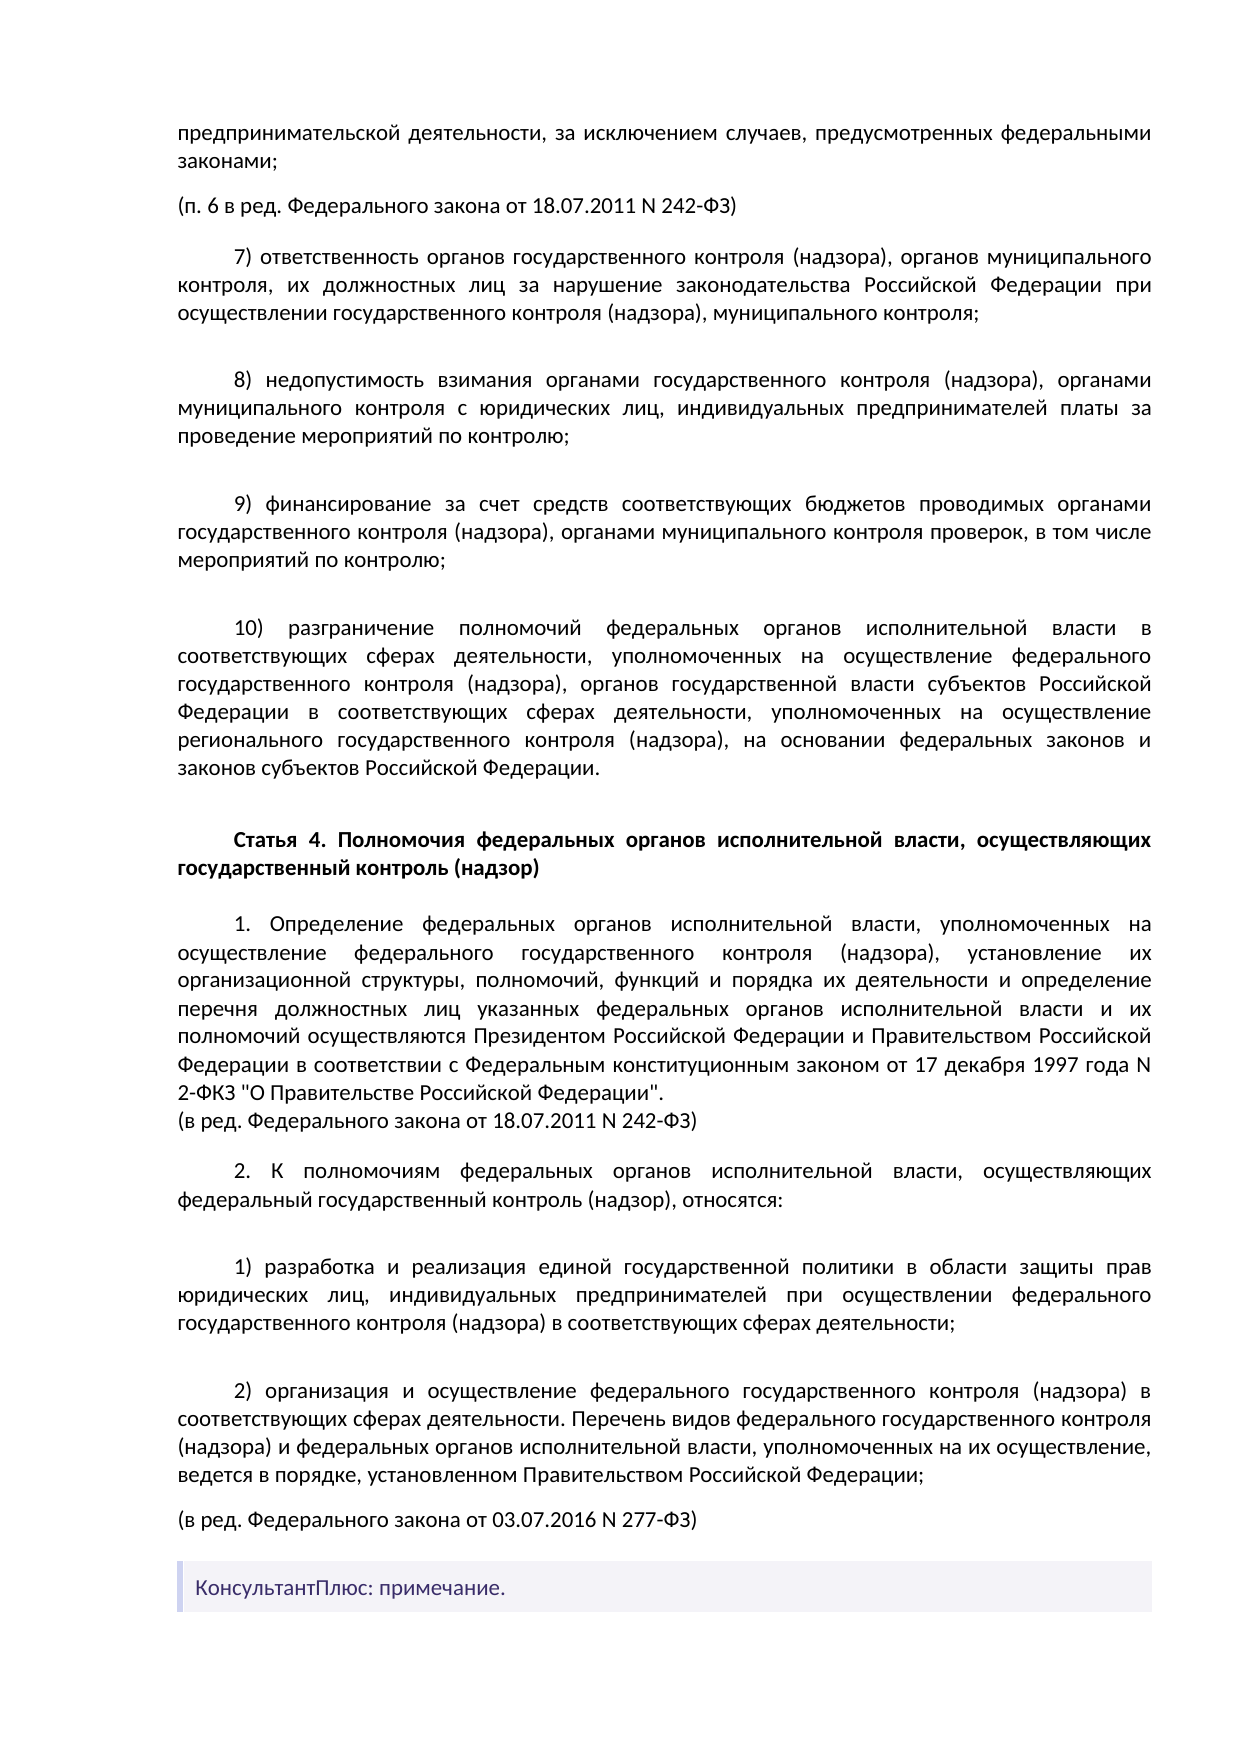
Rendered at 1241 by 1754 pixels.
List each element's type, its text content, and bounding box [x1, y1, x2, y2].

text (в ред. Федерального закона от 18.07.2011 N 242-ФЗ) [177, 1106, 1152, 1134]
text 10) разграничение полномочий федеральных органов исполнительной власти в соответствующих сферах деятельности, уполномоченных на осуществление федерального государственного контроля (надзора), органов государственной власти субъектов Российской Федерации в соответствующих сферах деятельности, уполномоченных на осуществление регионального государственного контроля (надзора), на основании федеральных законов и законов субъектов Российской Федерации. [177, 613, 1152, 781]
table_header [184, 1561, 195, 1612]
text 7) ответственность органов государственного контроля (надзора), органов муниципального контроля, их должностных лиц за нарушение законодательства Российской Федерации при осуществлении государственного контроля (надзора), муниципального контроля; [177, 242, 1152, 326]
title Статья 4. Полномочия федеральных органов исполнительной власти, осуществляющих государственный контроль (надзор) [177, 826, 1152, 882]
text предпринимательской деятельности, за исключением случаев, предусмотренных федеральными законами; [177, 118, 1152, 174]
text 9) финансирование за счет средств соответствующих бюджетов проводимых органами государственного контроля (надзора), органами муниципального контроля проверок, в том числе мероприятий по контролю; [177, 489, 1152, 573]
text (в ред. Федерального закона от 03.07.2016 N 277-ФЗ) [177, 1505, 1152, 1533]
text 1) разработка и реализация единой государственной политики в области защиты прав юридических лиц, индивидуальных предпринимателей при осуществлении федерального государственного контроля (надзора) в соответствующих сферах деятельности; [177, 1252, 1152, 1336]
table_header КонсультантПлюс: примечание. [195, 1561, 1140, 1612]
table_header [1140, 1561, 1152, 1612]
text (п. 6 в ред. Федерального закона от 18.07.2011 N 242-ФЗ) [177, 191, 1152, 219]
text 1. Определение федеральных органов исполнительной власти, уполномоченных на осуществление федерального государственного контроля (надзора), установление их организационной структуры, полномочий, функций и порядка их деятельности и определение перечня должностных лиц указанных федеральных органов исполнительной власти и их полномочий осуществляются Президентом Российской Федерации и Правительством Российской Федерации в соответствии с Федеральным конституционным законом от 17 декабря 1997 года N 2-ФКЗ "О Правительстве Российской Федерации". [177, 909, 1152, 1106]
table_header [177, 1561, 183, 1612]
text 2. К полномочиям федеральных органов исполнительной власти, осуществляющих федеральный государственный контроль (надзор), относятся: [177, 1157, 1152, 1213]
text 2) организация и осуществление федерального государственного контроля (надзора) в соответствующих сферах деятельности. Перечень видов федерального государственного контроля (надзора) и федеральных органов исполнительной власти, уполномоченных на их осуществление, ведется в порядке, установленном Правительством Российской Федерации; [177, 1376, 1152, 1488]
text 8) недопустимость взимания органами государственного контроля (надзора), органами муниципального контроля с юридических лиц, индивидуальных предпринимателей платы за проведение мероприятий по контролю; [177, 365, 1152, 449]
